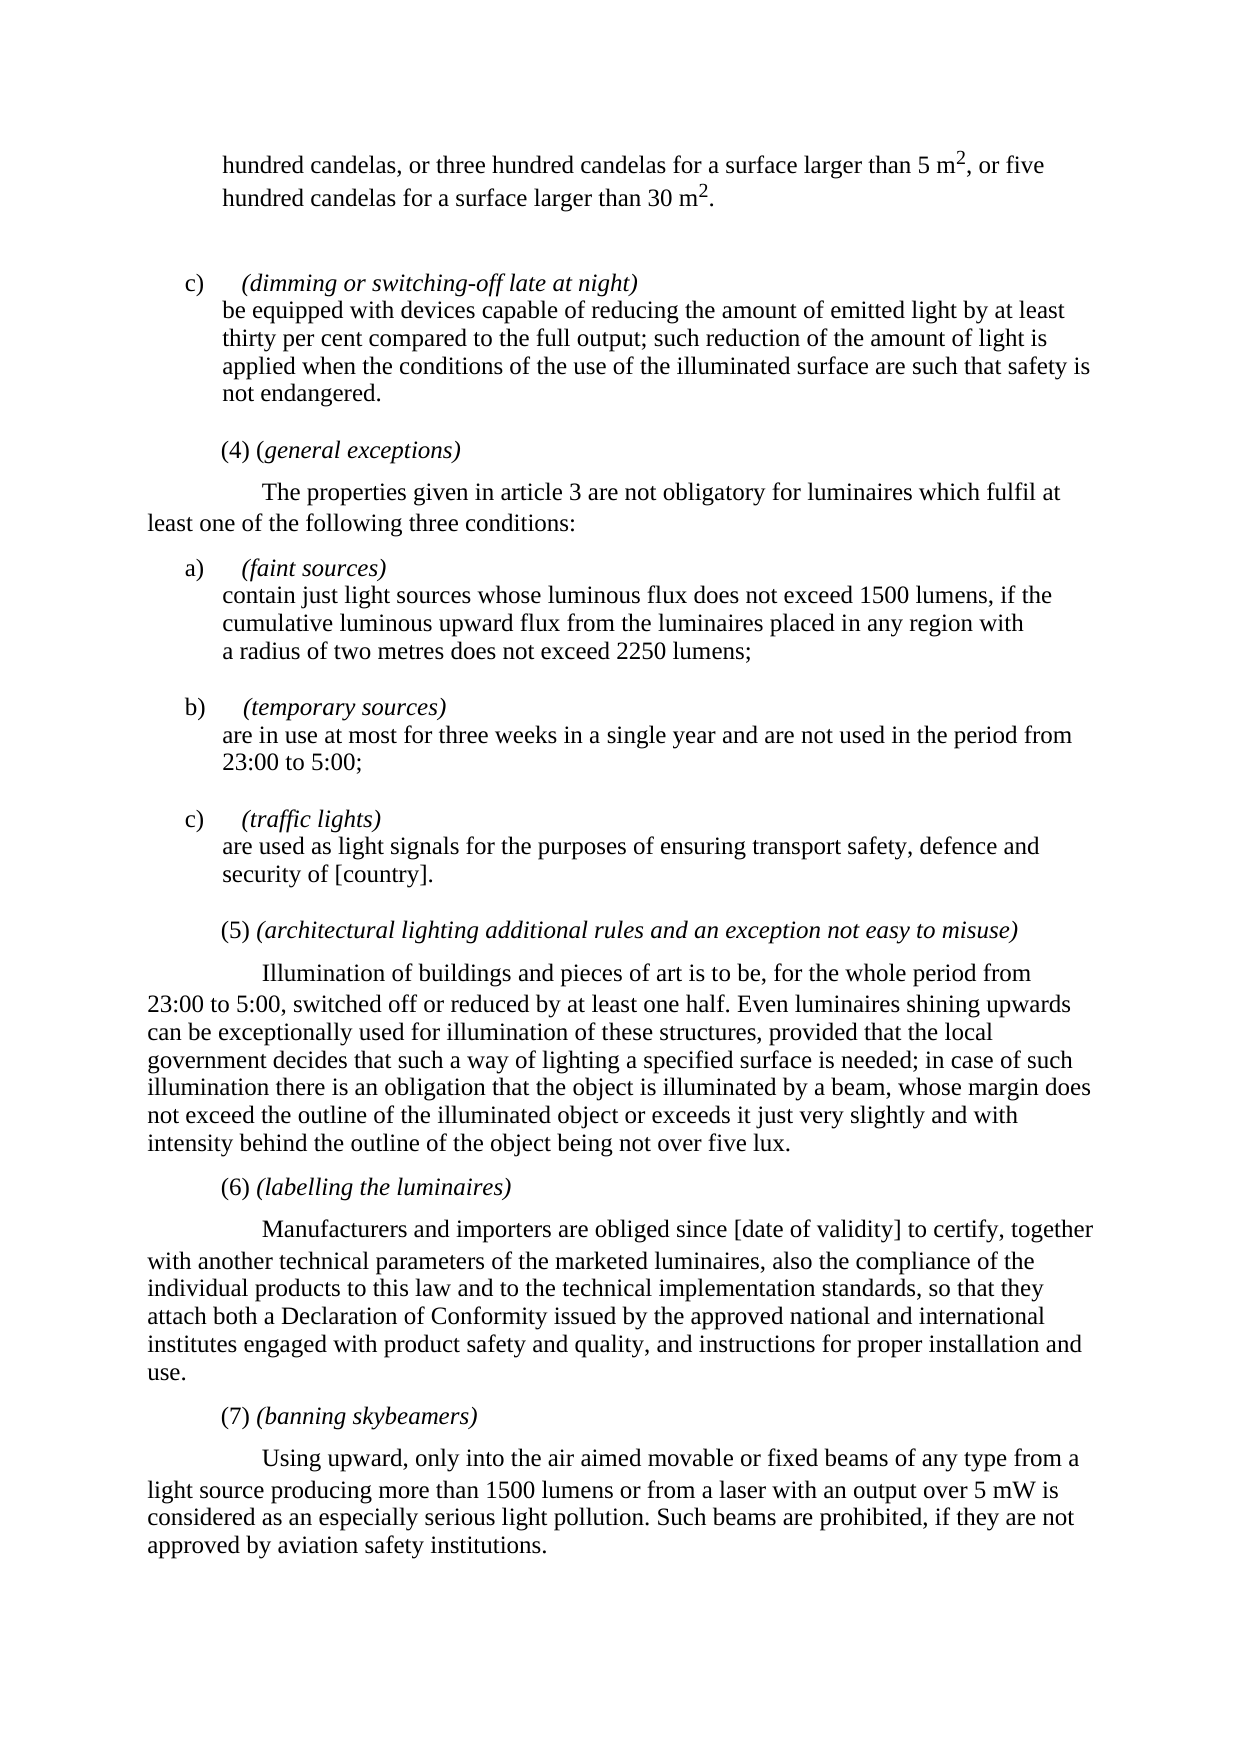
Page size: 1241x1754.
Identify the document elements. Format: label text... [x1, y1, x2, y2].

text hundred candelas, or three hundred candelas for a surface larger than 5 m2, or five hundred candelas for a surface larger than 30 m2. [184, 147, 1093, 212]
text c) (traffic lights) are used as light signals for the purposes of ensuring transport safety, defence and security of [country]. [184, 805, 1093, 888]
subtitle (7) (banning skybeamers) Using upward, only into the air aimed movable or fixed beams of any type from a light source producing more than 1500 lumens or from a laser with an output over 5 mW is considered as an especially serious light pollution. Such beams are prohibited, if they are not approved by aviation safety institutions. [147, 1402, 1093, 1559]
subtitle (6) (labelling the luminaires) Manufacturers and importers are obliged since [date of validity] to certify, together with another technical parameters of the marketed luminaires, also the compliance of the individual products to this law and to the technical implementation standards, so that they attach both a Declaration of Conformity issued by the approved national and international institutes engaged with product safety and quality, and instructions for proper installation and use. [147, 1173, 1093, 1385]
text b) (temporary sources) are in use at most for three weeks in a single year and are not used in the period from 23:00 to 5:00; [184, 693, 1093, 776]
subtitle (4) (general exceptions) The properties given in article 3 are not obligatory for luminaires which fulfil at least one of the following three conditions: [147, 436, 1093, 537]
subtitle (5) (architectural lighting additional rules and an exception not easy to misuse) Illumination of buildings and pieces of art is to be, for the whole period from 23:00 to 5:00, switched off or reduced by at least one half. Even luminaires shining upwards can be exceptionally used for illumination of these structures, provided that the local government decides that such a way of lighting a specified surface is needed; in case of such illumination there is an obligation that the object is illuminated by a beam, whose margin does not exceed the outline of the illuminated object or exceeds it just very slightly and with intensity behind the outline of the object being not over five lux. [147, 916, 1093, 1157]
text a) (faint sources) contain just light sources whose luminous flux does not exceed 1500 lumens, if the cumulative luminous upward flux from the luminaires placed in any region with a radius of two metres does not exceed 2250 lumens; [184, 554, 1093, 664]
text c) (dimming or switching-off late at night) be equipped with devices capable of reducing the amount of emitted light by at least thirty per cent compared to the full output; such reduction of the amount of light is applied when the conditions of the use of the illuminated surface are such that safety is not endangered. [184, 269, 1093, 407]
